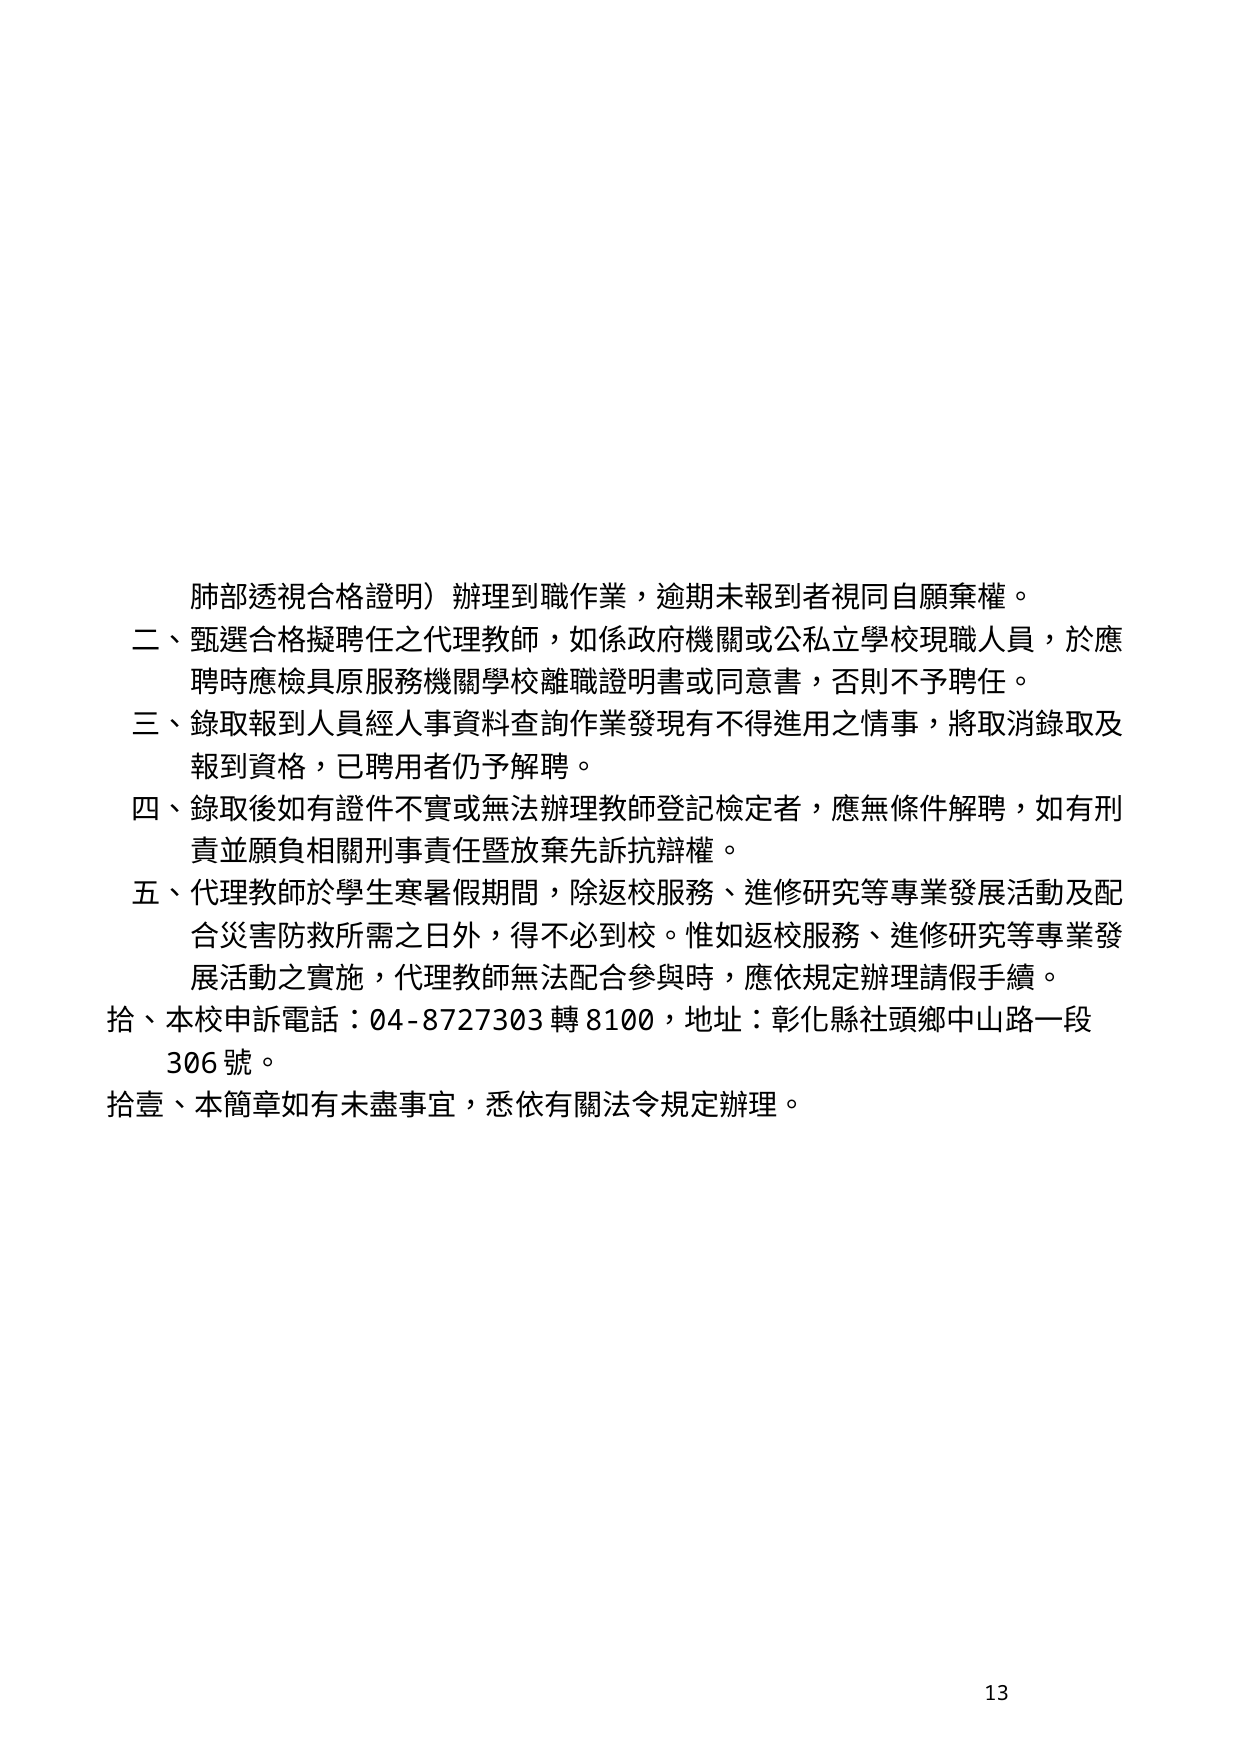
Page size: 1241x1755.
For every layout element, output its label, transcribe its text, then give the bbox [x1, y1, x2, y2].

text 肺部透視合格證明）辦理到職作業，逾期未報到者視同自願棄權。 [131, 574, 1134, 616]
text 三、錄取報到人員經人事資料查詢作業發現有不得進用之情事，將取消錄取及報到資格，已聘用者仍予解聘。 [131, 701, 1134, 786]
text 五、代理教師於學生寒暑假期間，除返校服務、進修研究等專業發展活動及配合災害防救所需之日外，得不必到校。惟如返校服務、進修研究等專業發展活動之實施，代理教師無法配合參與時，應依規定辦理請假手續。 [131, 870, 1134, 997]
text 拾壹、本簡章如有未盡事宜，悉依有關法令規定辦理。 [106, 1082, 1134, 1124]
text 拾、本校申訴電話：04-8727303轉8100，地址：彰化縣社頭鄉中山路一段306號。 [106, 997, 1134, 1082]
text 二、甄選合格擬聘任之代理教師，如係政府機關或公私立學校現職人員，於應聘時應檢具原服務機關學校離職證明書或同意書，否則不予聘任。 [131, 616, 1134, 701]
text 四、錄取後如有證件不實或無法辦理教師登記檢定者，應無條件解聘，如有刑責並願負相關刑事責任暨放棄先訴抗辯權。 [131, 786, 1134, 870]
